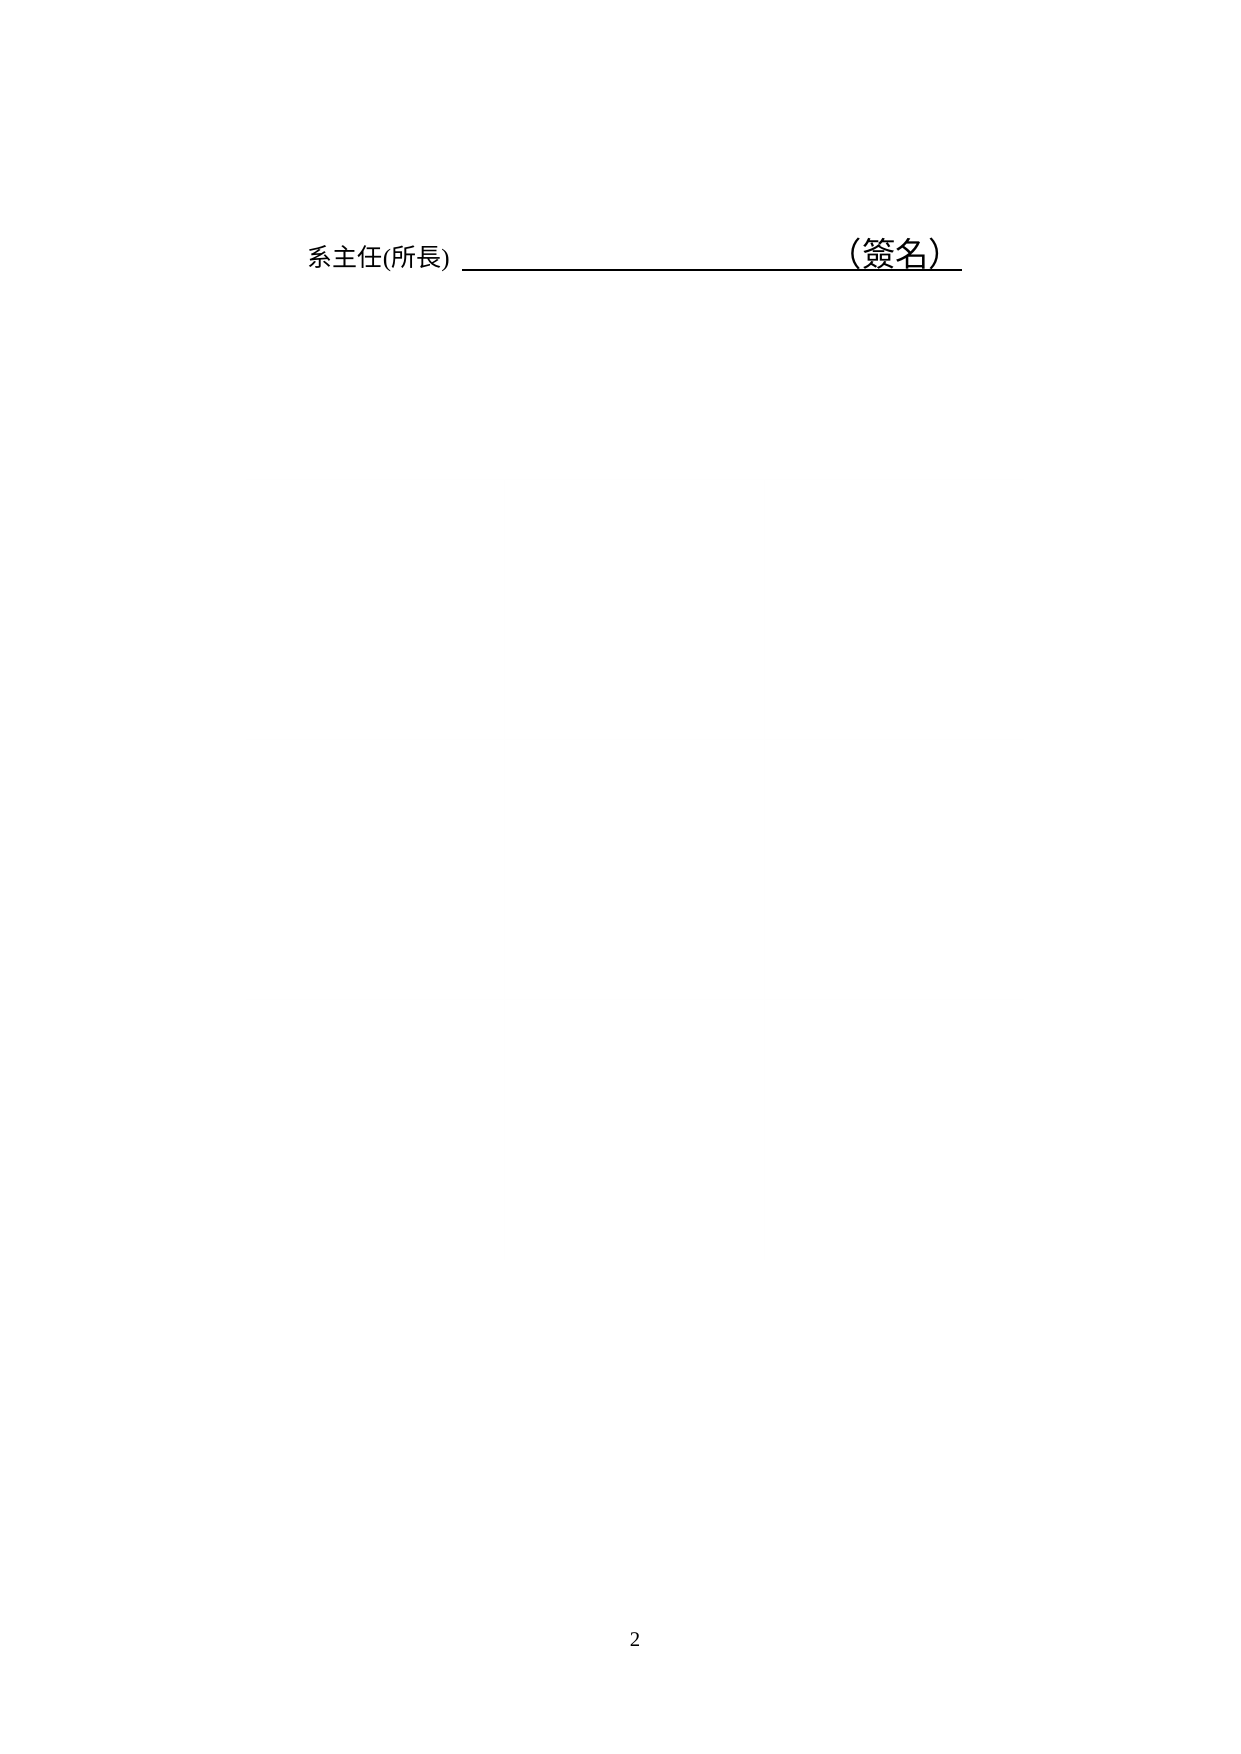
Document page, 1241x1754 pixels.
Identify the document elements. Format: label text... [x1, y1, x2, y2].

text 系主任(所長) （簽名） [119, 224, 1150, 276]
